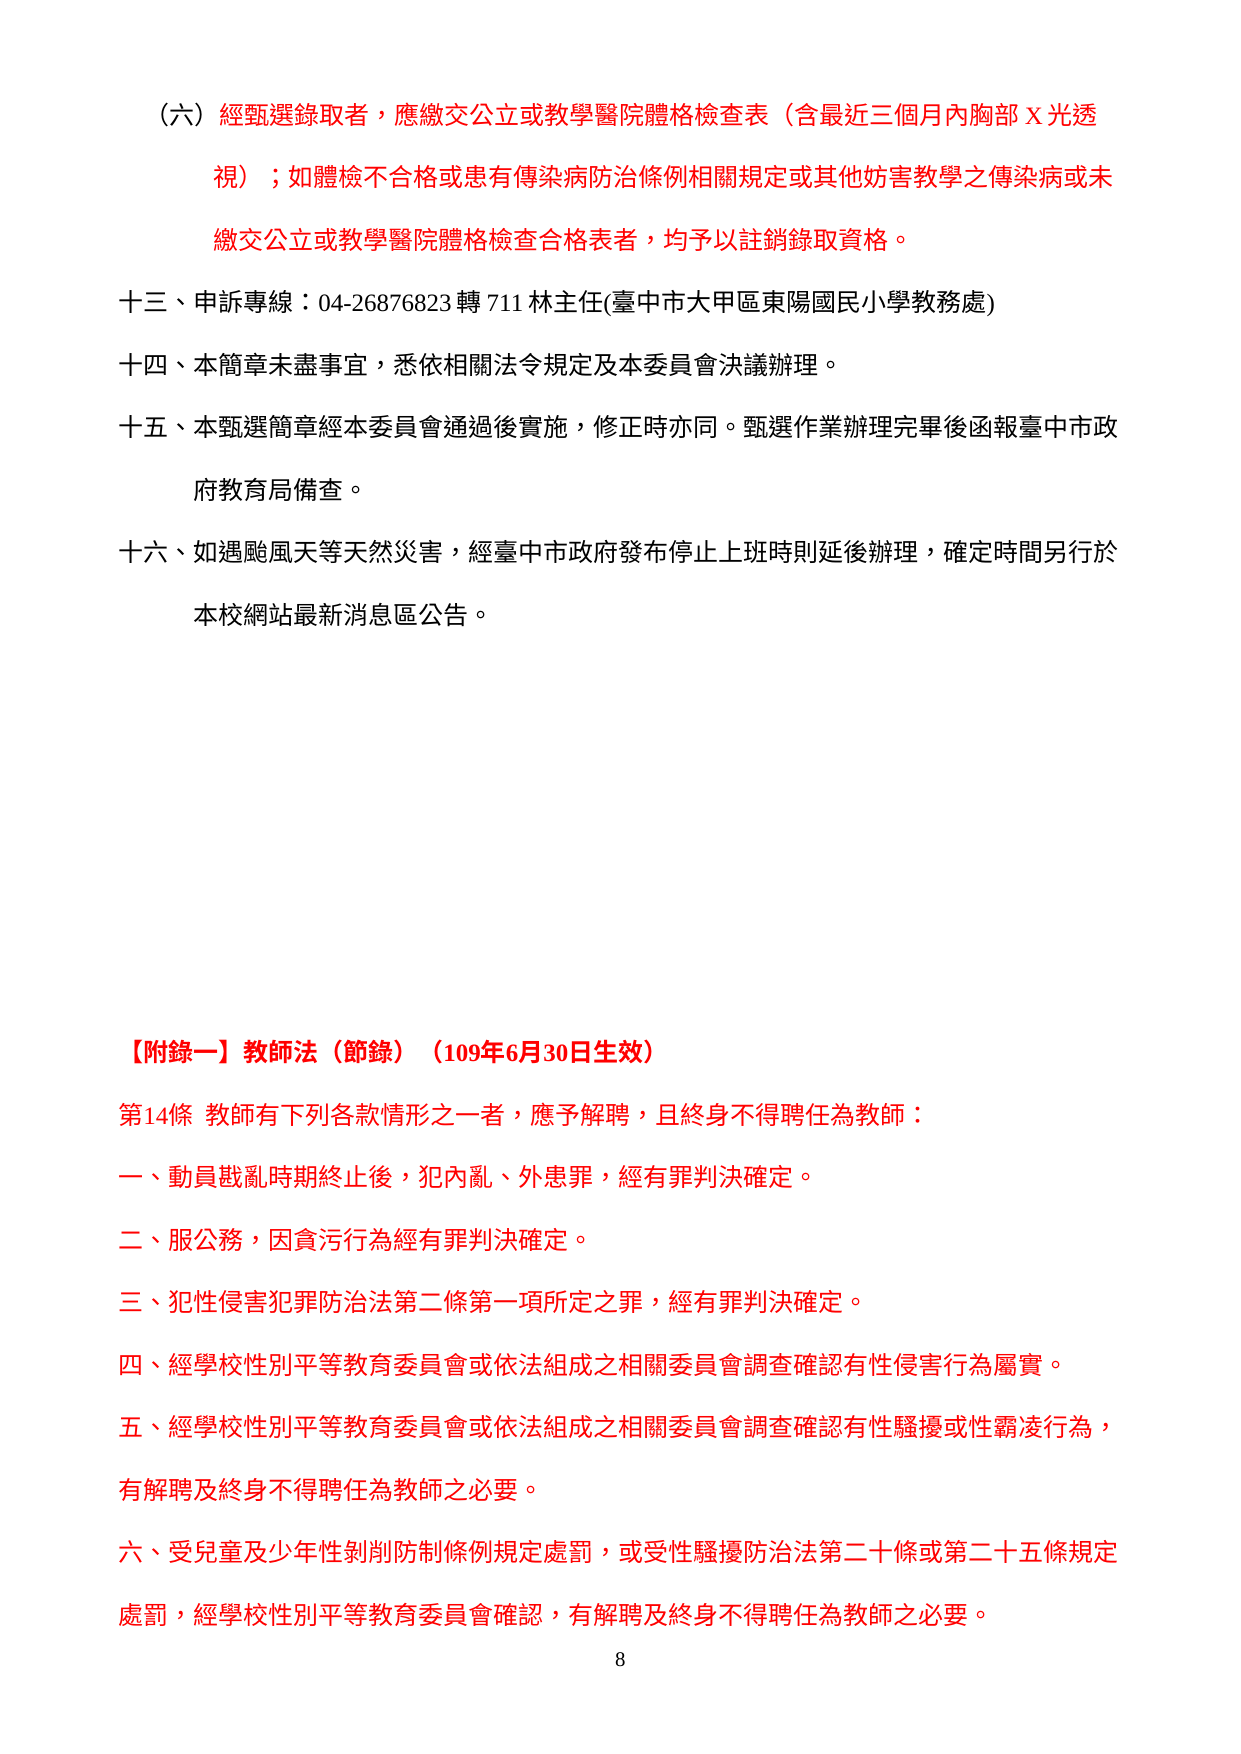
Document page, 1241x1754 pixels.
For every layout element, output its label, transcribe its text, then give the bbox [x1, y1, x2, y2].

text 【附錄一】教師法（節錄）（109年6月30日生效） [118, 1009, 1122, 1072]
text 視）；如體檢不合格或患有傳染病防治條例相關規定或其他妨害教學之傳染病或未 [144, 134, 1122, 197]
text 十四、本簡章未盡事宜，悉依相關法令規定及本委員會決議辦理。 [118, 322, 1122, 384]
text 一、動員戡亂時期終止後，犯內亂、外患罪，經有罪判決確定。 [118, 1134, 1122, 1197]
text 十三、申訴專線：04-26876823轉711林主任(臺中市大甲區東陽國民小學教務處) [118, 259, 1122, 322]
text 四、經學校性別平等教育委員會或依法組成之相關委員會調查確認有性侵害行為屬實。 [118, 1322, 1122, 1384]
text 二、服公務，因貪污行為經有罪判決確定。 [118, 1197, 1122, 1259]
text 繳交公立或教學醫院體格檢查合格表者，均予以註銷錄取資格。 [144, 197, 1122, 259]
text 十五、本甄選簡章經本委員會通過後實施，修正時亦同。甄選作業辦理完畢後函報臺中市政府教育局備查。 [118, 384, 1122, 509]
text 第14條 教師有下列各款情形之一者，應予解聘，且終身不得聘任為教師： [118, 1072, 1122, 1134]
text （六）經甄選錄取者，應繳交公立或教學醫院體格檢查表（含最近三個月內胸部X光透 [144, 72, 1122, 134]
text 六、受兒童及少年性剝削防制條例規定處罰，或受性騷擾防治法第二十條或第二十五條規定處罰，經學校性別平等教育委員會確認，有解聘及終身不得聘任為教師之必要。 [118, 1509, 1122, 1634]
text 十六、如遇颱風天等天然災害，經臺中市政府發布停止上班時則延後辦理，確定時間另行於本校網站最新消息區公告。 [118, 509, 1122, 634]
text 三、犯性侵害犯罪防治法第二條第一項所定之罪，經有罪判決確定。 [118, 1259, 1122, 1322]
text 五、經學校性別平等教育委員會或依法組成之相關委員會調查確認有性騷擾或性霸凌行為，有解聘及終身不得聘任為教師之必要。 [118, 1384, 1122, 1509]
